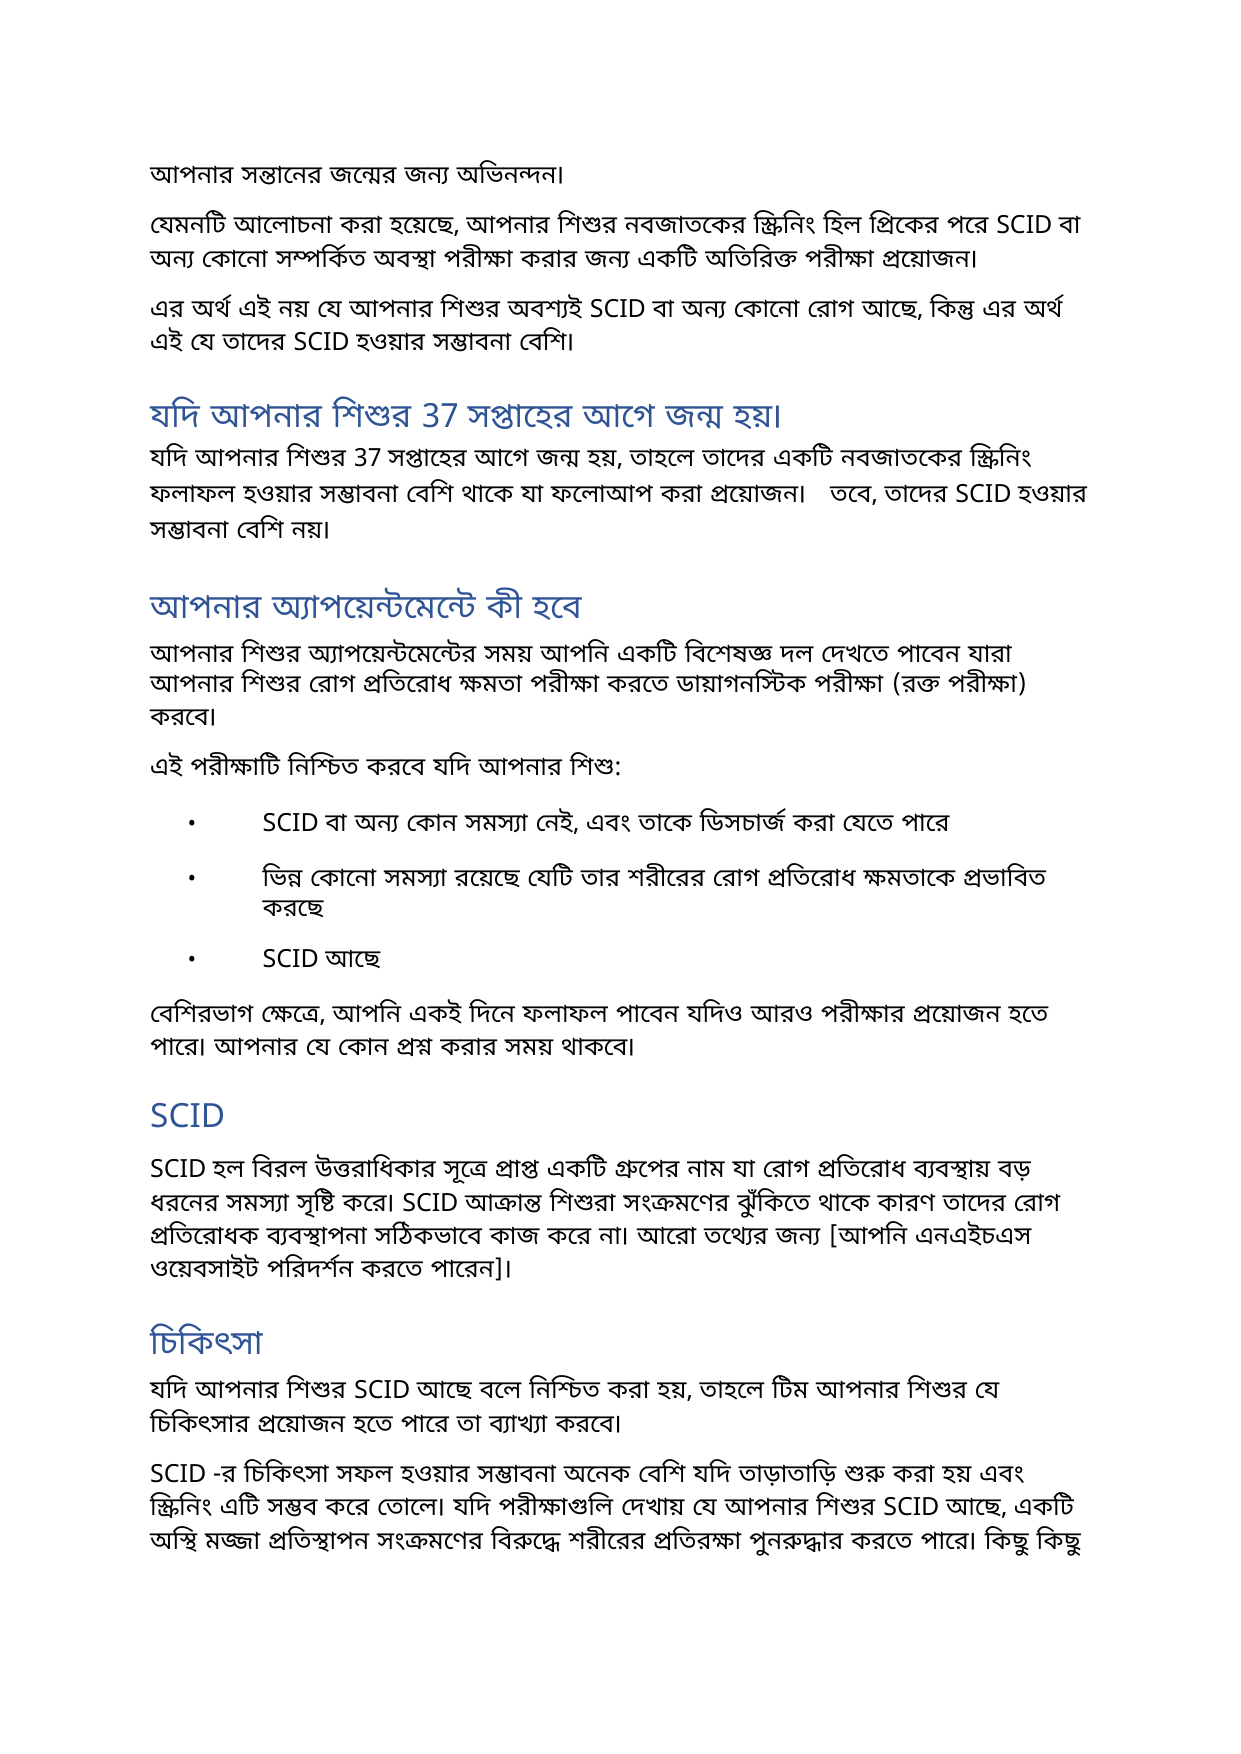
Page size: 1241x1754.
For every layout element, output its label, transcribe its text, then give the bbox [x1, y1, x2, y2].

subtitle যদি আপনার শিশুর 37 সপ্তাহের আগে জন্ম হয়। [150, 396, 1090, 441]
list SCID আছে [187, 943, 1090, 978]
text SCID -র চিকিৎসা সফল হওয়ার সম্ভাবনা অনেক বেশি যদি তাড়াতাড়ি শুরু করা হয় এবং স্ক্রিনিং এটি সম্ভব করে তোলে। যদি পরীক্ষাগুলি দেখায় যে আপনার শিশুর SCID আছে, একটি অস্থি মজ্জা প্রতিস্থাপন সংক্রমণের বিরুদ্ধে শরীরের প্রতিরক্ষা পুনরুদ্ধার করতে পারে। কিছু কিছু [150, 1459, 1090, 1555]
text এর অর্থ এই নয় যে আপনার শিশুর অবশ্যই SCID বা অন্য কোনো রোগ আছে, কিন্তু এর অর্থ এই যে তাদের SCID হওয়ার সম্ভাবনা বেশি। [150, 294, 1090, 361]
text আপনার সন্তানের জন্মের জন্য অভিনন্দন। [150, 160, 1090, 189]
text এই পরীক্ষাটি নিশ্চিত করবে যদি আপনার শিশু: [150, 752, 1090, 786]
text SCID হল বিরল উত্তরাধিকার সূত্রে প্রাপ্ত একটি গ্রুপের নাম যা রোগ প্রতিরোধ ব্যবস্থায় বড় ধরনের সমস্যা সৃষ্টি করে। SCID আক্রান্ত শিশুরা সংক্রমণের ঝুঁকিতে থাকে কারণ তাদের রোগ প্রতিরোধক ব্যবস্থাপনা সঠিকভাবে কাজ করে না। আরো তথ্যের জন্য [আপনি এনএইচএস ওয়েবসাইট পরিদর্শন করতে পারেন]। [150, 1154, 1090, 1288]
text যদি আপনার শিশুর SCID আছে বলে নিশ্চিত করা হয়, তাহলে টিম আপনার শিশুর যে চিকিৎসার প্রয়োজন হতে পারে তা ব্যাখ্যা করবে। [150, 1376, 1090, 1438]
text বেশিরভাগ ক্ষেত্রে, আপনি একই দিনে ফলাফল পাবেন যদিও আরও পরীক্ষার প্রয়োজন হতে পারে। আপনার যে কোন প্রশ্ন করার সময় থাকবে। [150, 999, 1090, 1061]
text যেমনটি আলোচনা করা হয়েছে, আপনার শিশুর নবজাতকের স্ক্রিনিং হিল প্রিকের পরে SCID বা অন্য কোনো সম্পর্কিত অবস্থা পরীক্ষা করার জন্য একটি অতিরিক্ত পরীক্ষা প্রয়োজন। [150, 210, 1090, 273]
list ভিন্ন কোনো সমস্যা রয়েছে যেটি তার শরীরের রোগ প্রতিরোধ ক্ষমতাকে প্রভাবিত করছে [187, 862, 1090, 922]
text আপনার শিশুর অ্যাপয়েন্টমেন্টের সময় আপনি একটি বিশেষজ্ঞ দল দেখতে পাবেন যারা আপনার শিশুর রোগ প্রতিরোধ ক্ষমতা পরীক্ষা করতে ডায়াগনস্টিক পরীক্ষা (রক্ত পরীক্ষা) করবে। [150, 639, 1090, 731]
subtitle SCID [150, 1097, 1090, 1141]
list SCID বা অন্য কোন সমস্যা নেই, এবং তাকে ডিসচার্জ করা যেতে পারে [187, 806, 1090, 841]
text যদি আপনার শিশুর 37 সপ্তাহের আগে জন্ম হয়, তাহলে তাদের একটি নবজাতকের স্ক্রিনিং ফলাফল হওয়ার সম্ভাবনা বেশি থাকে যা ফলোআপ করা প্রয়োজন। তবে, তাদের SCID হওয়ার সম্ভাবনা বেশি নয়। [150, 444, 1090, 544]
subtitle আপনার অ্যাপয়েন্টমেন্টে কী হবে [150, 588, 1090, 626]
subtitle চিকিৎসা [150, 1323, 1090, 1362]
